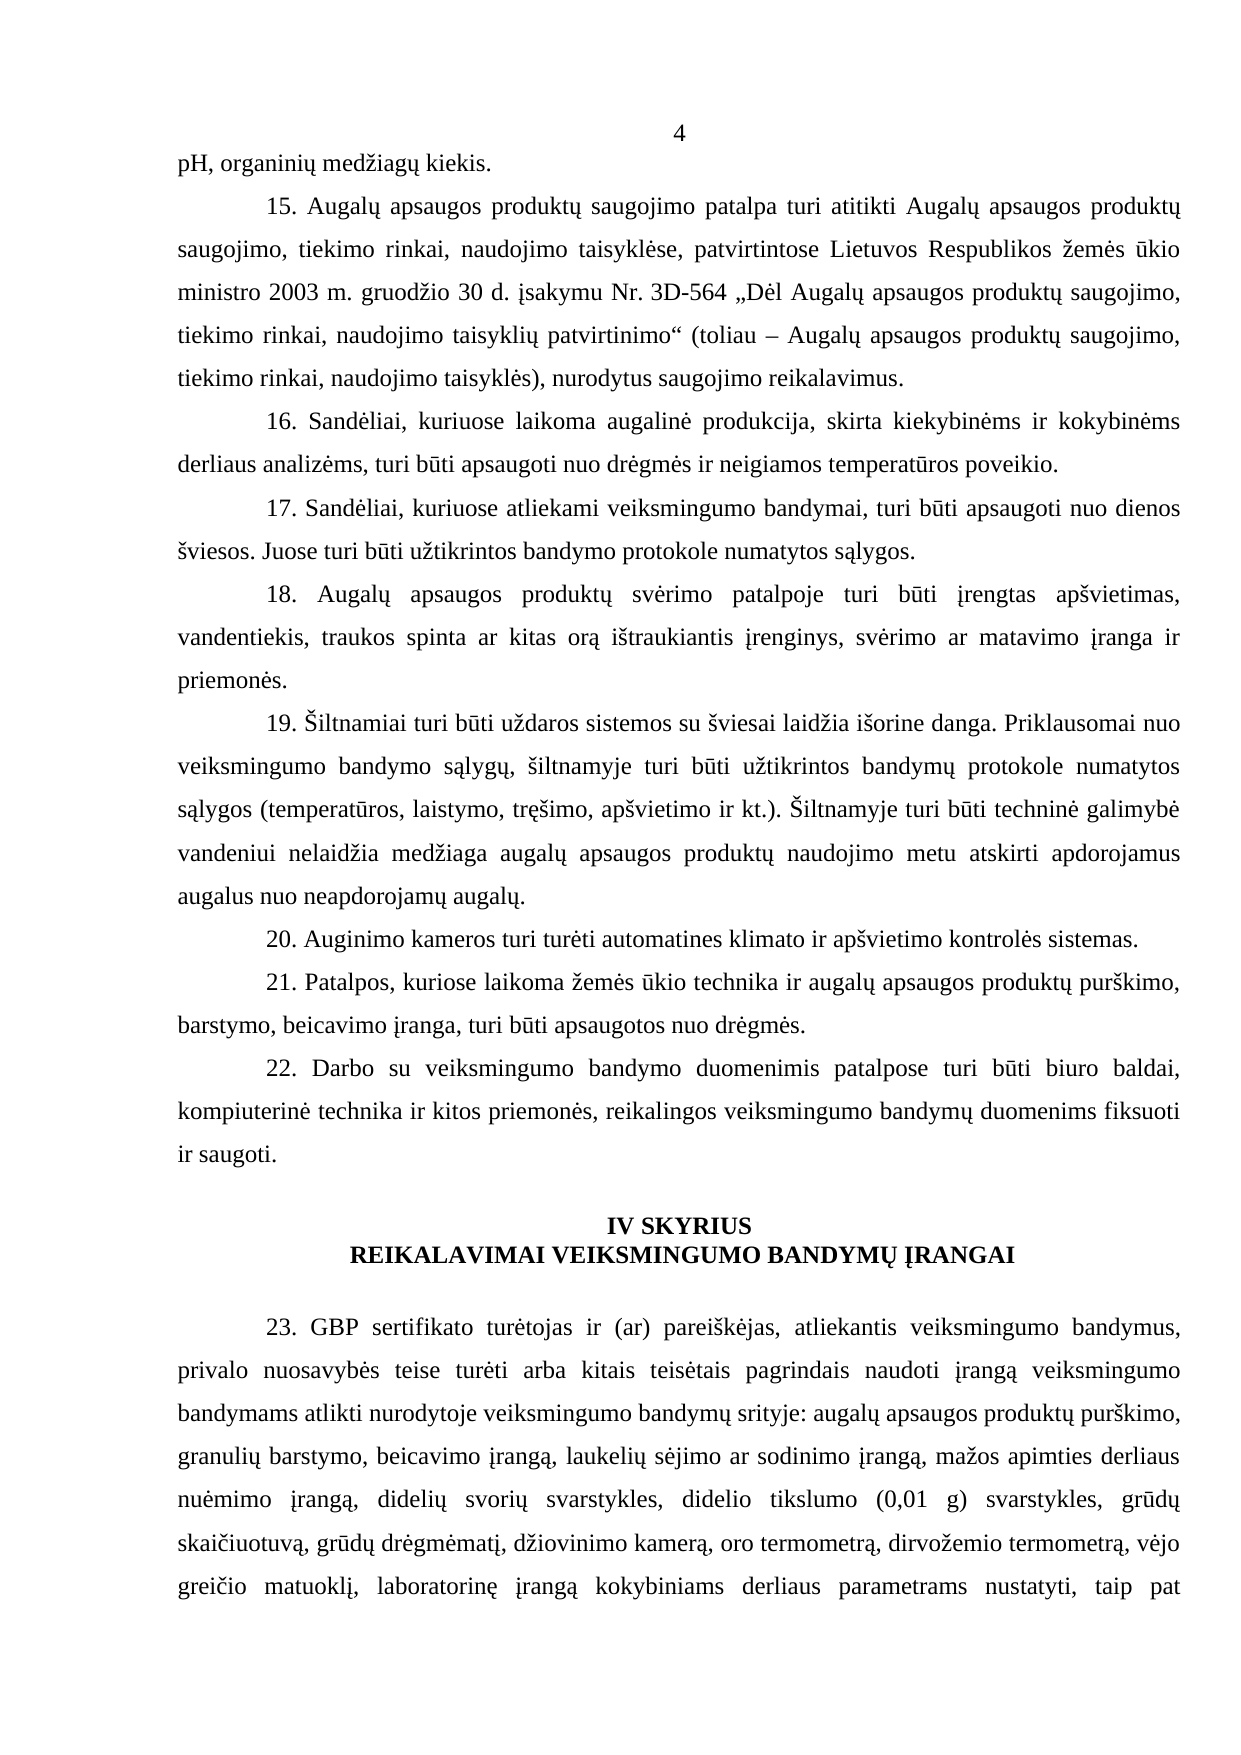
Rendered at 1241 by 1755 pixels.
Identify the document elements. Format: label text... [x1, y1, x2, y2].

text 16. Sandėliai, kuriuose laikoma augalinė produkcija, skirta kiekybinėms ir kokybinėms derliaus analizėms, turi būti apsaugoti nuo drėgmės ir neigiamos temperatūros poveikio. [177, 406, 1181, 478]
text IV SKYRIUS [177, 1211, 1181, 1240]
text 18. Augalų apsaugos produktų svėrimo patalpoje turi būti įrengtas apšvietimas, vandentiekis, traukos spinta ar kitas orą ištraukiantis įrenginys, svėrimo ar matavimo įranga ir priemonės. [177, 579, 1181, 694]
text 21. Patalpos, kuriose laikoma žemės ūkio technika ir augalų apsaugos produktų purškimo, barstymo, beicavimo įranga, turi būti apsaugotos nuo drėgmės. [177, 967, 1181, 1039]
text REIKALAVIMAI VEIKSMINGUMO BANDYMŲ ĮRANGAI [177, 1240, 1181, 1269]
text 19. Šiltnamiai turi būti uždaros sistemos su šviesai laidžia išorine danga. Priklausomai nuo veiksmingumo bandymo sąlygų, šiltnamyje turi būti užtikrintos bandymų protokole numatytos sąlygos (temperatūros, laistymo, tręšimo, apšvietimo ir kt.). Šiltnamyje turi būti techninė galimybė vandeniui nelaidžia medžiaga augalų apsaugos produktų naudojimo metu atskirti apdorojamus augalus nuo neapdorojamų augalų. [177, 708, 1181, 909]
text pH, organinių medžiagų kiekis. [177, 148, 1181, 176]
text 17. Sandėliai, kuriuose atliekami veiksmingumo bandymai, turi būti apsaugoti nuo dienos šviesos. Juose turi būti užtikrintos bandymo protokole numatytos sąlygos. [177, 493, 1181, 564]
text 23. GBP sertifikato turėtojas ir (ar) pareiškėjas, atliekantis veiksmingumo bandymus, privalo nuosavybės teise turėti arba kitais teisėtais pagrindais naudoti įrangą veiksmingumo bandymams atlikti nurodytoje veiksmingumo bandymų srityje: augalų apsaugos produktų purškimo, granulių barstymo, beicavimo įrangą, laukelių sėjimo ar sodinimo įrangą, mažos apimties derliaus nuėmimo įrangą, didelių svorių svarstykles, didelio tikslumo (0,01 g) svarstykles, grūdų skaičiuotuvą, grūdų drėgmėmatį, džiovinimo kamerą, oro termometrą, dirvožemio termometrą, vėjo greičio matuoklį, laboratorinę įrangą kokybiniams derliaus parametrams nustatyti, taip pat [177, 1312, 1181, 1599]
text 15. Augalų apsaugos produktų saugojimo patalpa turi atitikti Augalų apsaugos produktų saugojimo, tiekimo rinkai, naudojimo taisyklėse, patvirtintose Lietuvos Respublikos žemės ūkio ministro 2003 m. gruodžio 30 d. įsakymu Nr. 3D-564 „Dėl Augalų apsaugos produktų saugojimo, tiekimo rinkai, naudojimo taisyklių patvirtinimo“ (toliau – Augalų apsaugos produktų saugojimo, tiekimo rinkai, naudojimo taisyklės), nurodytus saugojimo reikalavimus. [177, 191, 1181, 392]
text 22. Darbo su veiksmingumo bandymo duomenimis patalpose turi būti biuro baldai, kompiuterinė technika ir kitos priemonės, reikalingos veiksmingumo bandymų duomenims fiksuoti ir saugoti. [177, 1053, 1181, 1168]
text 20. Auginimo kameros turi turėti automatines klimato ir apšvietimo kontrolės sistemas. [177, 924, 1181, 953]
